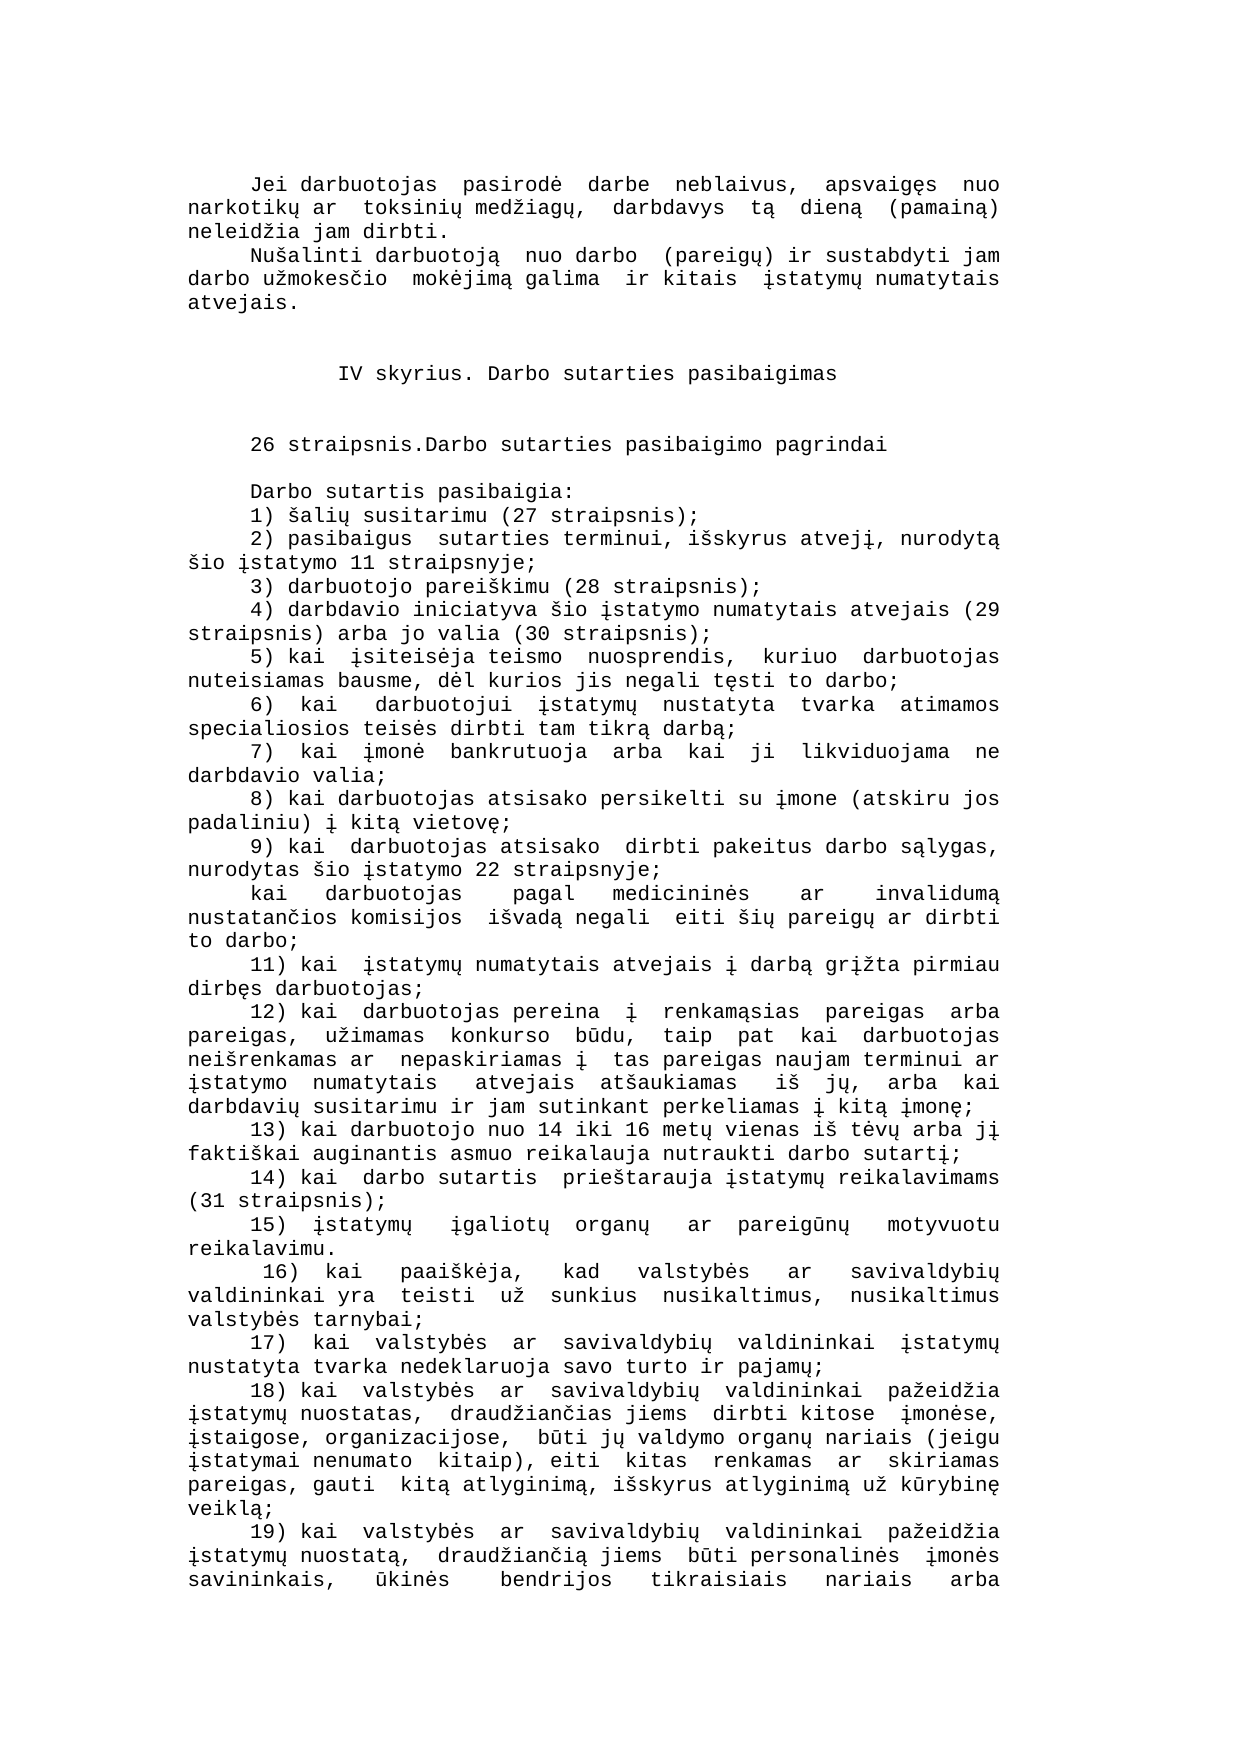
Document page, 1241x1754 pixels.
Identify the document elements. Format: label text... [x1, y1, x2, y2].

text 16) kai paaiškėja, kad valstybės ar savivaldybių [187, 1261, 1053, 1285]
text Darbo sutartis pasibaigia: [187, 481, 1053, 505]
text 3) darbuotojo pareiškimu (28 straipsnis); [187, 576, 1053, 599]
text neleidžia jam dirbti. [187, 221, 1053, 244]
text Nušalinti darbuotoją nuo darbo (pareigų) ir sustabdyti jam [187, 244, 1053, 268]
text 5) kai įsiteisėja teismo nuosprendis, kuriuo darbuotojas [187, 647, 1053, 670]
text pareigas, užimamas konkurso būdu, taip pat kai darbuotojas [187, 1025, 1053, 1048]
text 9) kai darbuotojas atsisako dirbti pakeitus darbo sąlygas, [187, 836, 1053, 859]
text IV skyrius. Darbo sutarties pasibaigimas [187, 363, 1053, 386]
text 26 straipsnis.Darbo sutarties pasibaigimo pagrindai [187, 434, 1053, 457]
text 8) kai darbuotojas atsisako persikelti su įmone (atskiru jos [187, 788, 1053, 812]
text kai darbuotojas pagal medicininės ar invalidumą [187, 883, 1053, 907]
text narkotikų ar toksinių medžiagų, darbdavys tą dieną (pamainą) [187, 197, 1053, 221]
text 12) kai darbuotojas pereina į renkamąsias pareigas arba [187, 1001, 1053, 1025]
text 6) kai darbuotojui įstatymų nustatyta tvarka atimamos [187, 694, 1053, 717]
text to darbo; [187, 930, 1053, 954]
text specialiosios teisės dirbti tam tikrą darbą; [187, 717, 1053, 741]
text įstatymo numatytais atvejais atšaukiamas iš jų, arba kai [187, 1072, 1053, 1096]
text pareigas, gauti kitą atlyginimą, išskyrus atlyginimą už kūrybinę [187, 1474, 1053, 1498]
text 19) kai valstybės ar savivaldybių valdininkai pažeidžia [187, 1521, 1053, 1545]
text nustatyta tvarka nedeklaruoja savo turto ir pajamų; [187, 1356, 1053, 1379]
text 14) kai darbo sutartis prieštarauja įstatymų reikalavimams [187, 1167, 1053, 1190]
text 15) įstatymų įgaliotų organų ar pareigūnų motyvuotu [187, 1214, 1053, 1238]
text faktiškai auginantis asmuo reikalauja nutraukti darbo sutartį; [187, 1143, 1053, 1167]
text valdininkai yra teisti už sunkius nusikaltimus, nusikaltimus [187, 1285, 1053, 1309]
text nuteisiamas bausme, dėl kurios jis negali tęsti to darbo; [187, 670, 1053, 694]
text reikalavimu. [187, 1238, 1053, 1261]
text dirbęs darbuotojas; [187, 978, 1053, 1001]
text įstatymų nuostatą, draudžiančią jiems būti personalinės įmonės [187, 1545, 1053, 1569]
text padaliniu) į kitą vietovę; [187, 812, 1053, 836]
text Jei darbuotojas pasirodė darbe neblaivus, apsvaigęs nuo [187, 174, 1053, 197]
text nurodytas šio įstatymo 22 straipsnyje; [187, 859, 1053, 883]
text straipsnis) arba jo valia (30 straipsnis); [187, 623, 1053, 647]
text 13) kai darbuotojo nuo 14 iki 16 metų vienas iš tėvų arba jį [187, 1119, 1053, 1143]
text 2) pasibaigus sutarties terminui, išskyrus atvejį, nurodytą [187, 528, 1053, 552]
text (31 straipsnis); [187, 1190, 1053, 1214]
text 11) kai įstatymų numatytais atvejais į darbą grįžta pirmiau [187, 954, 1053, 978]
text nustatančios komisijos išvadą negali eiti šių pareigų ar dirbti [187, 907, 1053, 930]
text darbo užmokesčio mokėjimą galima ir kitais įstatymų numatytais [187, 268, 1053, 292]
text darbdavių susitarimu ir jam sutinkant perkeliamas į kitą įmonę; [187, 1096, 1053, 1119]
text 7) kai įmonė bankrutuoja arba kai ji likviduojama ne [187, 741, 1053, 765]
text įstaigose, organizacijose, būti jų valdymo organų nariais (jeigu [187, 1427, 1053, 1451]
text 4) darbdavio iniciatyva šio įstatymo numatytais atvejais (29 [187, 599, 1053, 623]
text 17) kai valstybės ar savivaldybių valdininkai įstatymų [187, 1332, 1053, 1356]
text veiklą; [187, 1498, 1053, 1521]
text savininkais, ūkinės bendrijos tikraisiais nariais arba [187, 1569, 1053, 1592]
text atvejais. [187, 292, 1053, 316]
text šio įstatymo 11 straipsnyje; [187, 552, 1053, 576]
text darbdavio valia; [187, 765, 1053, 788]
text neišrenkamas ar nepaskiriamas į tas pareigas naujam terminui ar [187, 1048, 1053, 1072]
text 1) šalių susitarimu (27 straipsnis); [187, 505, 1053, 528]
text įstatymų nuostatas, draudžiančias jiems dirbti kitose įmonėse, [187, 1403, 1053, 1427]
text valstybės tarnybai; [187, 1309, 1053, 1332]
text įstatymai nenumato kitaip), eiti kitas renkamas ar skiriamas [187, 1451, 1053, 1474]
text 18) kai valstybės ar savivaldybių valdininkai pažeidžia [187, 1379, 1053, 1403]
